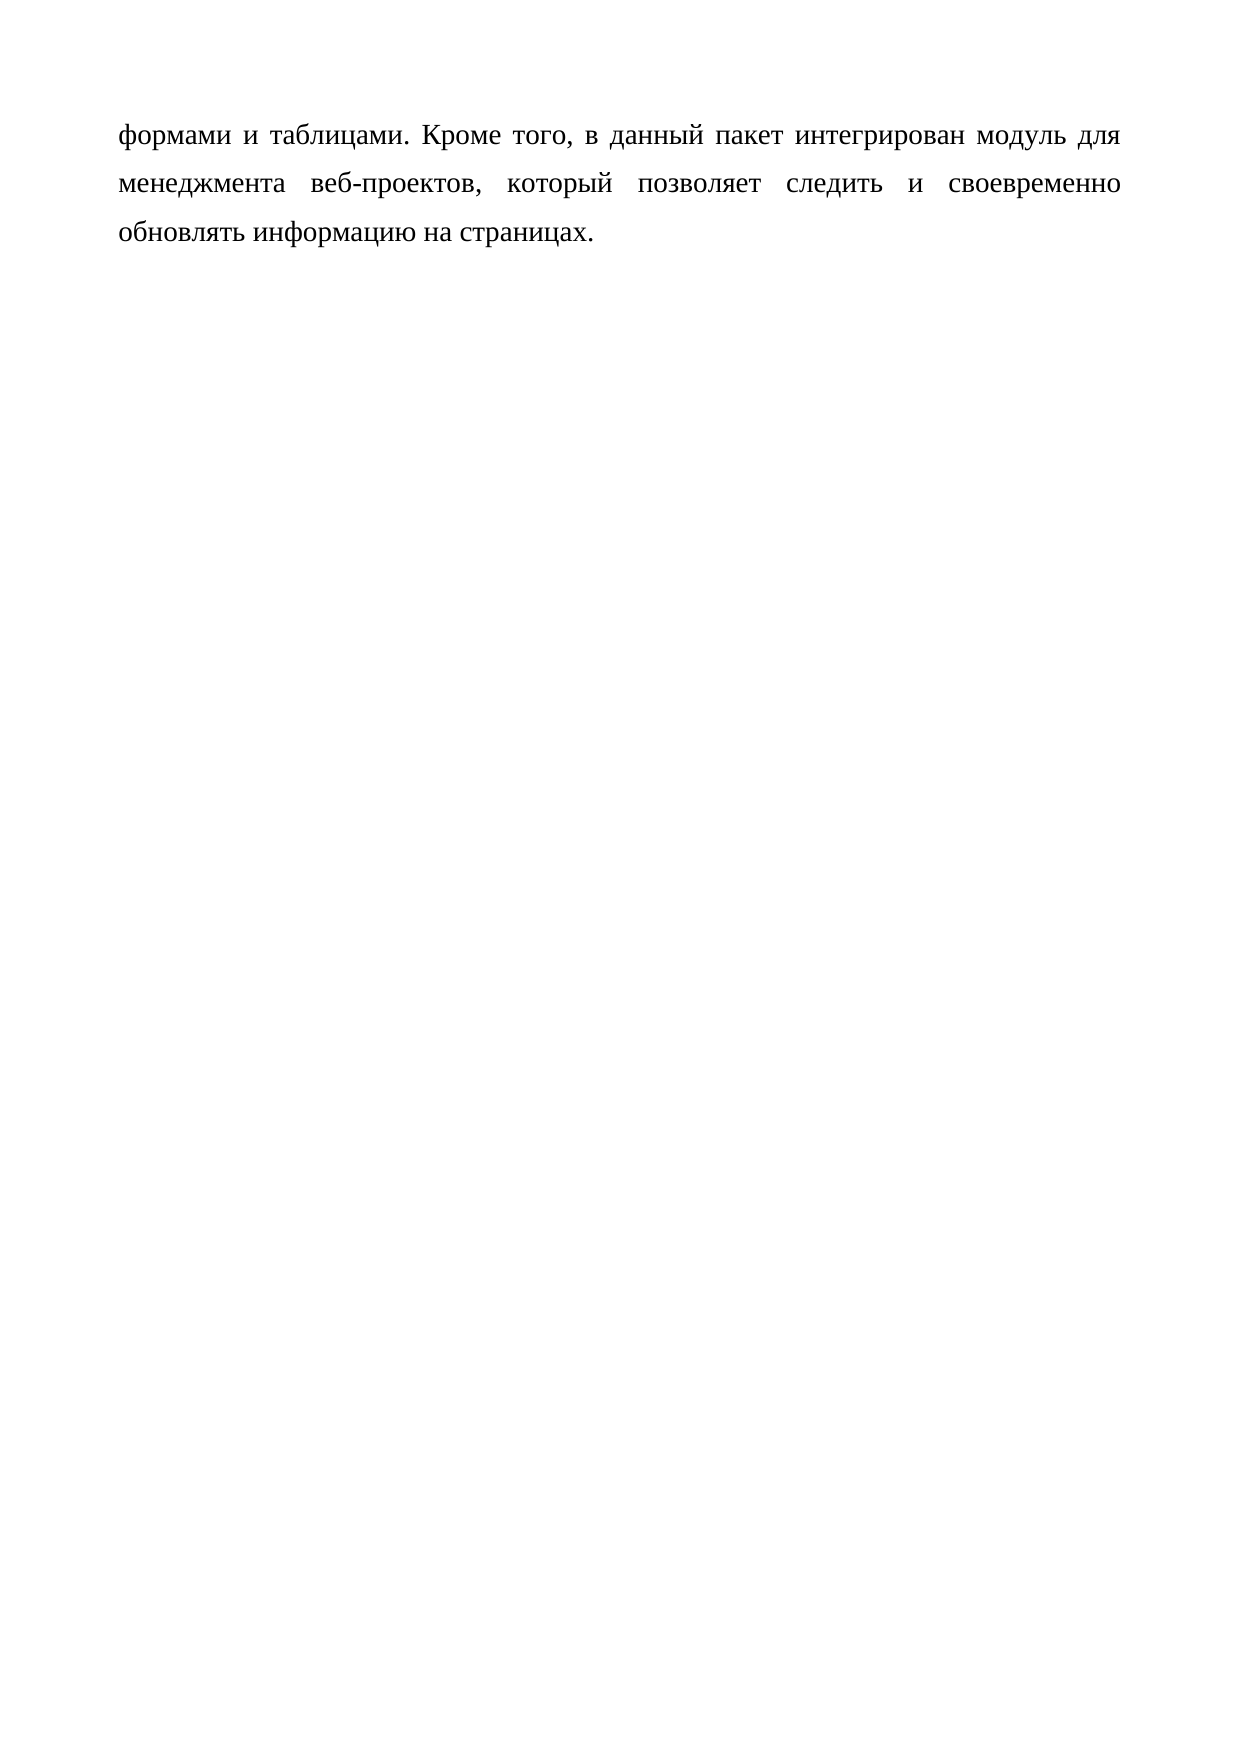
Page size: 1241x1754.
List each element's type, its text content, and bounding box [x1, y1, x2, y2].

text формами и таблицами. Кроме того, в данный пакет интегрирован модуль для менеджмента веб-проектов, который позволяет следить и своевременно обновлять информацию на страницах. [118, 118, 1122, 247]
